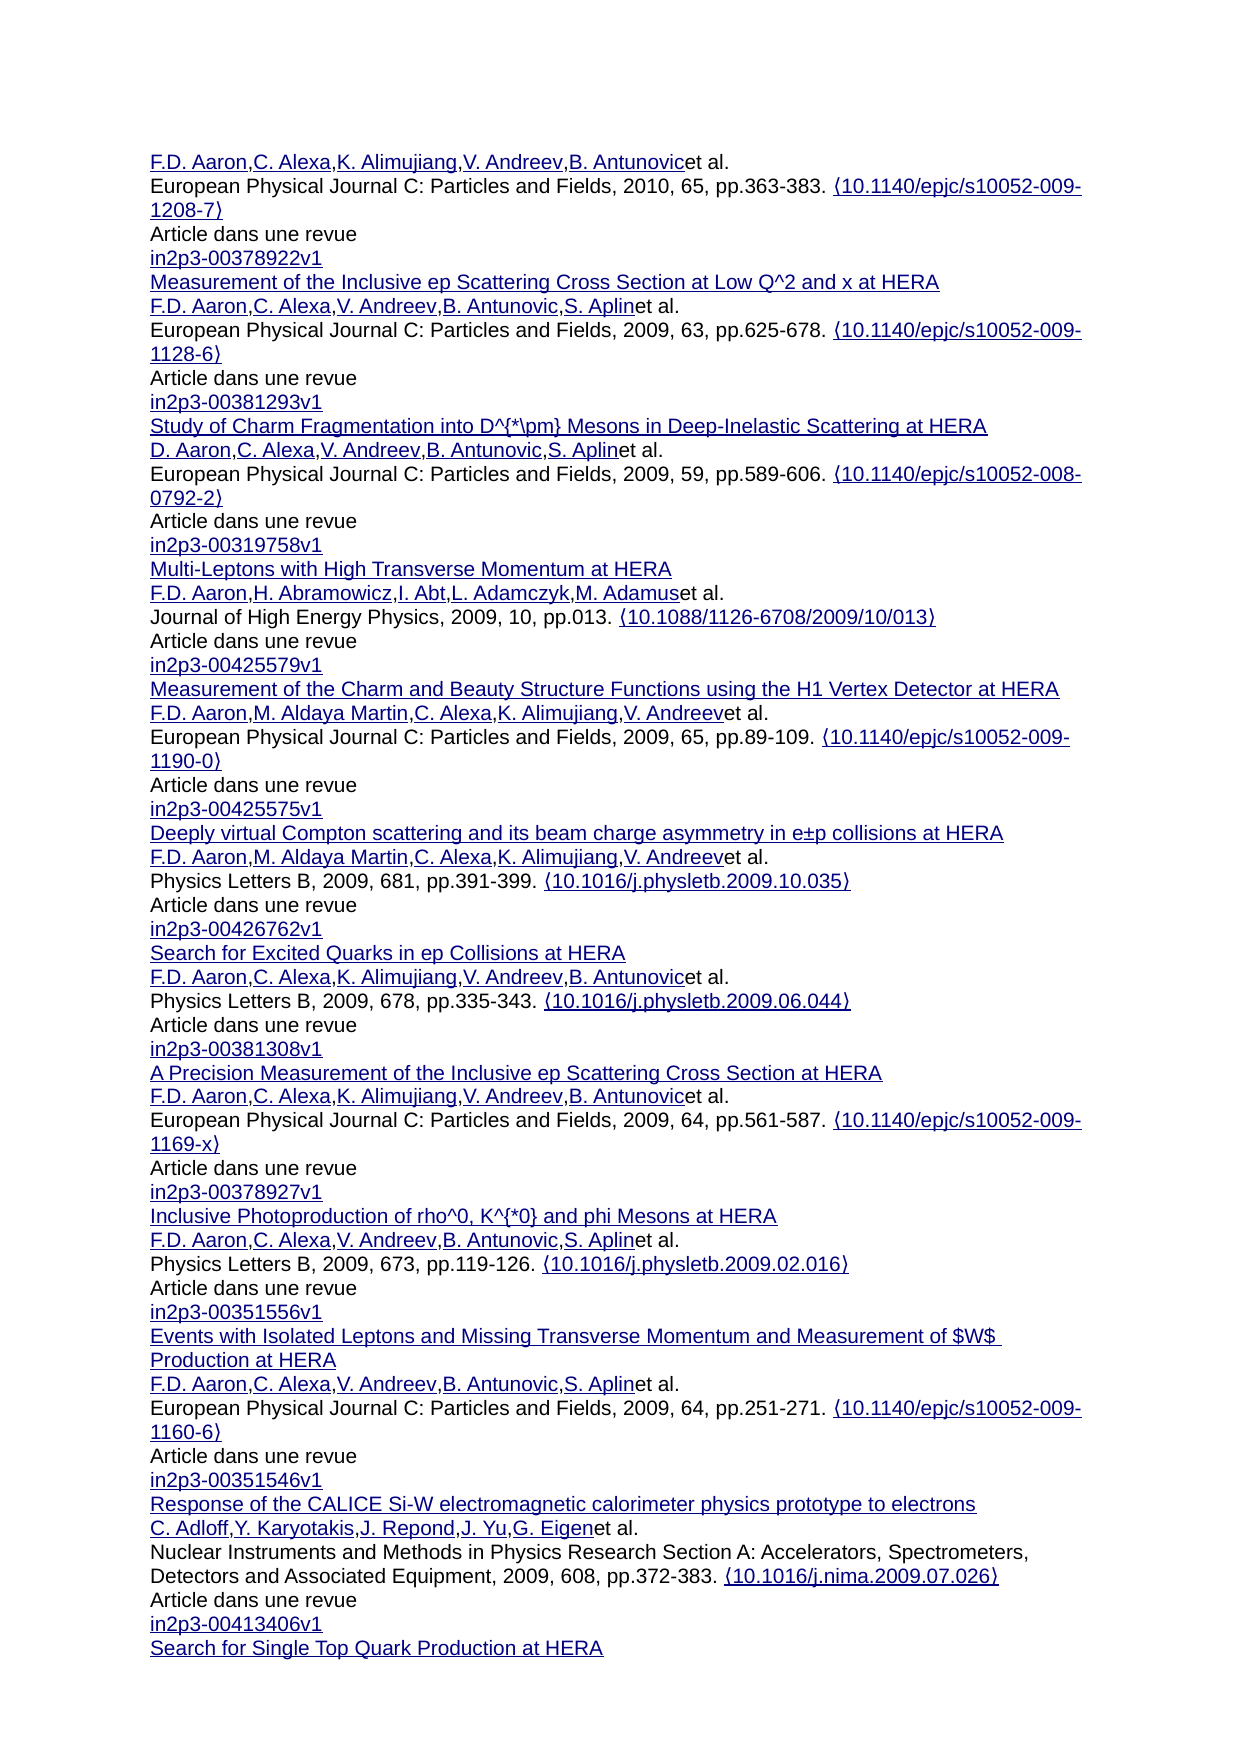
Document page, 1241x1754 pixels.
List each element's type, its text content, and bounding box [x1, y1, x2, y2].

table_cell F.D. Aaron,C. Alexa,K. Alimujiang,V. Andreev,B. Antunovicet al. European Physical Journal C: Particles and Fields, 2010, 65, pp.363-383. ⟨10.1140/epjc/s10052-009-1208-7⟩ Article dans une revue in2p3-00378922v1 [150, 150, 1090, 270]
table_cell A Precision Measurement of the Inclusive ep Scattering Cross Section at HERA F.D. Aaron,C. Alexa,K. Alimujiang,V. Andreev,B. Antunovicet al. European Physical Journal C: Particles and Fields, 2009, 64, pp.561-587. ⟨10.1140/epjc/s10052-009-1169-x⟩ Article dans une revue in2p3-00378927v1 [150, 1060, 1090, 1204]
table_cell Events with Isolated Leptons and Missing Transverse Momentum and Measurement of $W$ Production at HERA F.D. Aaron,C. Alexa,V. Andreev,B. Antunovic,S. Aplinet al. European Physical Journal C: Particles and Fields, 2009, 64, pp.251-271. ⟨10.1140/epjc/s10052-009-1160-6⟩ Article dans une revue in2p3-00351546v1 [150, 1324, 1090, 1492]
table_cell Deeply virtual Compton scattering and its beam charge asymmetry in e±p collisions at HERA F.D. Aaron,M. Aldaya Martin,C. Alexa,K. Alimujiang,V. Andreevet al. Physics Letters B, 2009, 681, pp.391-399. ⟨10.1016/j.physletb.2009.10.035⟩ Article dans une revue in2p3-00426762v1 [150, 821, 1090, 941]
table_cell Inclusive Photoproduction of rho^0, K^{*0} and phi Mesons at HERA F.D. Aaron,C. Alexa,V. Andreev,B. Antunovic,S. Aplinet al. Physics Letters B, 2009, 673, pp.119-126. ⟨10.1016/j.physletb.2009.02.016⟩ Article dans une revue in2p3-00351556v1 [150, 1204, 1090, 1324]
table_cell Measurement of the Charm and Beauty Structure Functions using the H1 Vertex Detector at HERA F.D. Aaron,M. Aldaya Martin,C. Alexa,K. Alimujiang,V. Andreevet al. European Physical Journal C: Particles and Fields, 2009, 65, pp.89-109. ⟨10.1140/epjc/s10052-009-1190-0⟩ Article dans une revue in2p3-00425575v1 [150, 677, 1090, 821]
table_cell Study of Charm Fragmentation into D^{*\pm} Mesons in Deep-Inelastic Scattering at HERA D. Aaron,C. Alexa,V. Andreev,B. Antunovic,S. Aplinet al. European Physical Journal C: Particles and Fields, 2009, 59, pp.589-606. ⟨10.1140/epjc/s10052-008-0792-2⟩ Article dans une revue in2p3-00319758v1 [150, 414, 1090, 557]
table_cell Measurement of the Inclusive ep Scattering Cross Section at Low Q^2 and x at HERA F.D. Aaron,C. Alexa,V. Andreev,B. Antunovic,S. Aplinet al. European Physical Journal C: Particles and Fields, 2009, 63, pp.625-678. ⟨10.1140/epjc/s10052-009-1128-6⟩ Article dans une revue in2p3-00381293v1 [150, 270, 1090, 413]
table_cell Response of the CALICE Si-W electromagnetic calorimeter physics prototype to electrons C. Adloff,Y. Karyotakis,J. Repond,J. Yu,G. Eigenet al. Nuclear Instruments and Methods in Physics Research Section A: Accelerators, Spectrometers, Detectors and Associated Equipment, 2009, 608, pp.372-383. ⟨10.1016/j.nima.2009.07.026⟩ Article dans une revue in2p3-00413406v1 [150, 1492, 1090, 1635]
table_cell Multi-Leptons with High Transverse Momentum at HERA F.D. Aaron,H. Abramowicz,I. Abt,L. Adamczyk,M. Adamuset al. Journal of High Energy Physics, 2009, 10, pp.013. ⟨10.1088/1126-6708/2009/10/013⟩ Article dans une revue in2p3-00425579v1 [150, 557, 1090, 677]
table_cell Search for Single Top Quark Production at HERA [150, 1635, 1090, 1659]
table_cell Search for Excited Quarks in ep Collisions at HERA F.D. Aaron,C. Alexa,K. Alimujiang,V. Andreev,B. Antunovicet al. Physics Letters B, 2009, 678, pp.335-343. ⟨10.1016/j.physletb.2009.06.044⟩ Article dans une revue in2p3-00381308v1 [150, 941, 1090, 1060]
